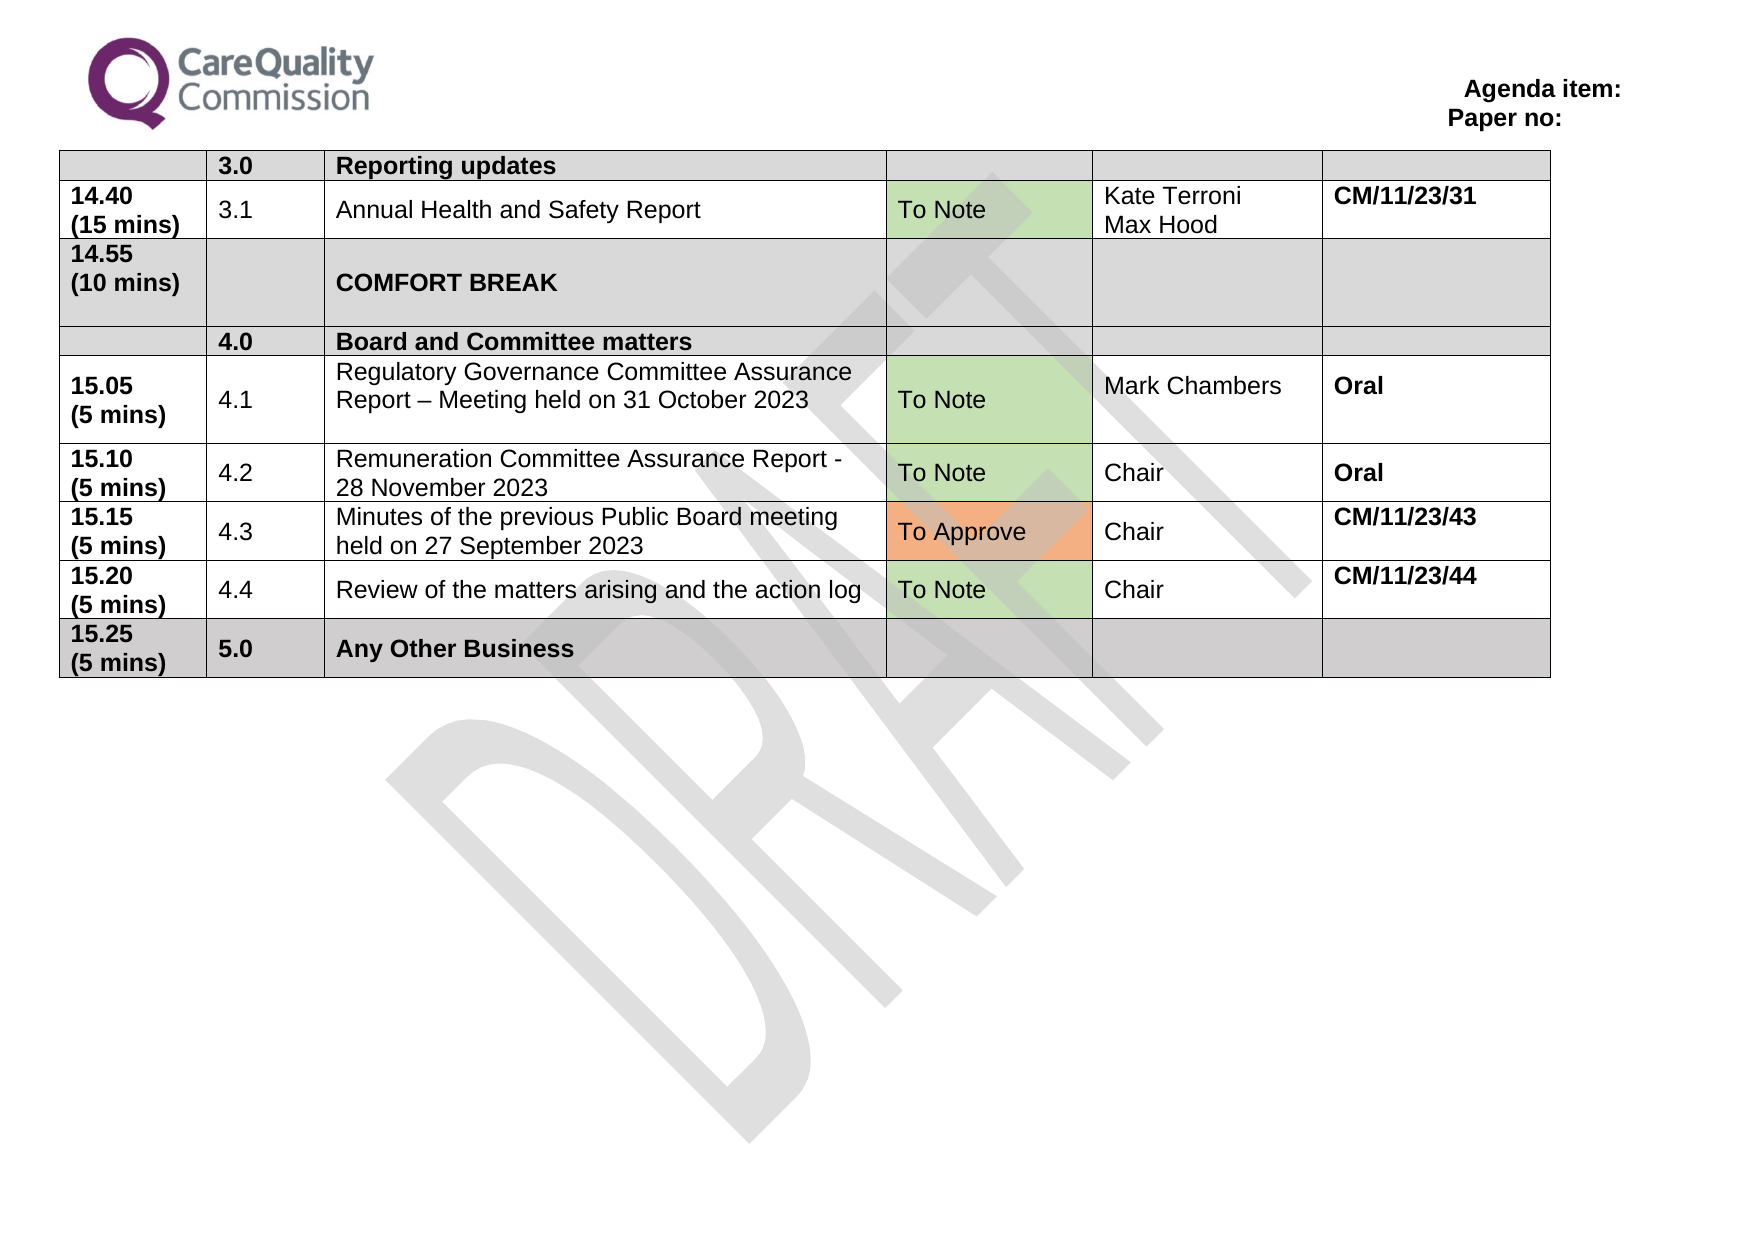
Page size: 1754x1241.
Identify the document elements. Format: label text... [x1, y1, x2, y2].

table_cell Chair [1093, 444, 1196, 501]
table_cell 4.0 [207, 327, 324, 355]
table_cell Reporting updates [325, 151, 886, 180]
table_cell Oral [1323, 444, 1550, 501]
table_cell [1323, 239, 1550, 326]
table_cell 5.0 [207, 619, 324, 677]
table_cell 4.4 [207, 561, 324, 618]
table_cell 15.25 (5 mins) [60, 619, 206, 677]
table_cell 14.55 (10 mins) [60, 239, 206, 326]
table_cell [887, 276, 1021, 326]
table_cell 15.10 (5 mins) [60, 444, 206, 501]
table_cell Minutes of the previous Public Board meeting held on 27 September 2023 [760, 513, 820, 560]
table_cell Minutes of the previous Public Board meeting held on 27 September 2023 [785, 502, 886, 560]
table_cell Remuneration Committee Assurance Report - 28 November 2023 [325, 444, 886, 501]
table_cell [887, 619, 947, 677]
table_cell Regulatory Governance Committee Assurance Report – Meeting held on 31 October 2023 [325, 356, 841, 443]
table_cell To Note [1003, 181, 1092, 238]
table_cell To Approve [1040, 502, 1092, 560]
table_cell [1093, 151, 1322, 180]
table_cell CM/11/23/43 [1323, 502, 1550, 560]
table_cell Review of the matters arising and the action log [793, 561, 886, 618]
table_cell To Note [887, 444, 1092, 501]
table_cell Regulatory Governance Committee Assurance Report – Meeting held on 31 October 2023 [842, 361, 886, 443]
table_cell 3.1 [207, 181, 324, 238]
table_cell To Note [887, 356, 1092, 443]
table_cell 4.3 [207, 502, 324, 560]
table_cell To Approve [887, 502, 958, 560]
table_cell Kate Terroni Max Hood [1093, 181, 1322, 238]
table_cell Any Other Business [579, 619, 730, 677]
table_cell [1235, 502, 1322, 560]
table_cell 4.1 [207, 356, 324, 443]
table_cell [892, 327, 1050, 355]
table_cell Minutes of the previous Public Board meeting held on 27 September 2023 [325, 502, 761, 560]
table_cell To Note [887, 181, 982, 238]
table_cell Mark Chambers [1093, 356, 1322, 443]
table_cell [1018, 561, 1092, 618]
table_cell [1060, 327, 1092, 355]
table_cell [942, 619, 1075, 677]
table_cell [887, 239, 924, 276]
table_cell [990, 239, 1092, 326]
table_cell Annual Health and Safety Report [325, 181, 886, 238]
table_cell 15.15 (5 mins) [60, 502, 206, 560]
table_cell Any Other Business [325, 619, 553, 677]
table_cell 14.40 (15 mins) [60, 181, 206, 238]
table_cell [1093, 239, 1322, 326]
table_cell To Note [887, 561, 1016, 618]
table_cell [207, 239, 324, 326]
table_cell [1056, 619, 1092, 655]
table_cell Any Other Business [709, 619, 848, 677]
table_cell 4.2 [207, 444, 324, 501]
table_cell [1323, 619, 1550, 677]
table_cell Board and Committee matters [325, 327, 836, 355]
table_cell Chair [1093, 561, 1322, 618]
table_cell [1093, 619, 1322, 677]
table_cell [1177, 444, 1322, 501]
table_cell Chair [1093, 502, 1255, 560]
table_cell Any Other Business [837, 619, 886, 677]
table_cell 3.0 [207, 151, 324, 180]
table_cell 15.20 (5 mins) [60, 561, 206, 618]
table_cell [60, 327, 206, 355]
table_cell COMFORT BREAK [325, 239, 886, 326]
table_cell [1093, 327, 1322, 355]
table_cell To Approve [939, 502, 1013, 539]
table_cell [1323, 327, 1550, 355]
table_cell [887, 151, 1092, 180]
table_cell [1323, 151, 1550, 180]
table_cell [60, 151, 206, 180]
table_cell 15.05 (5 mins) [60, 356, 206, 443]
table_cell CM/11/23/44 [1323, 561, 1550, 618]
table_cell Oral [1323, 356, 1550, 443]
table_cell Review of the matters arising and the action log [325, 561, 804, 618]
table_cell CM/11/23/31 [1323, 181, 1550, 238]
